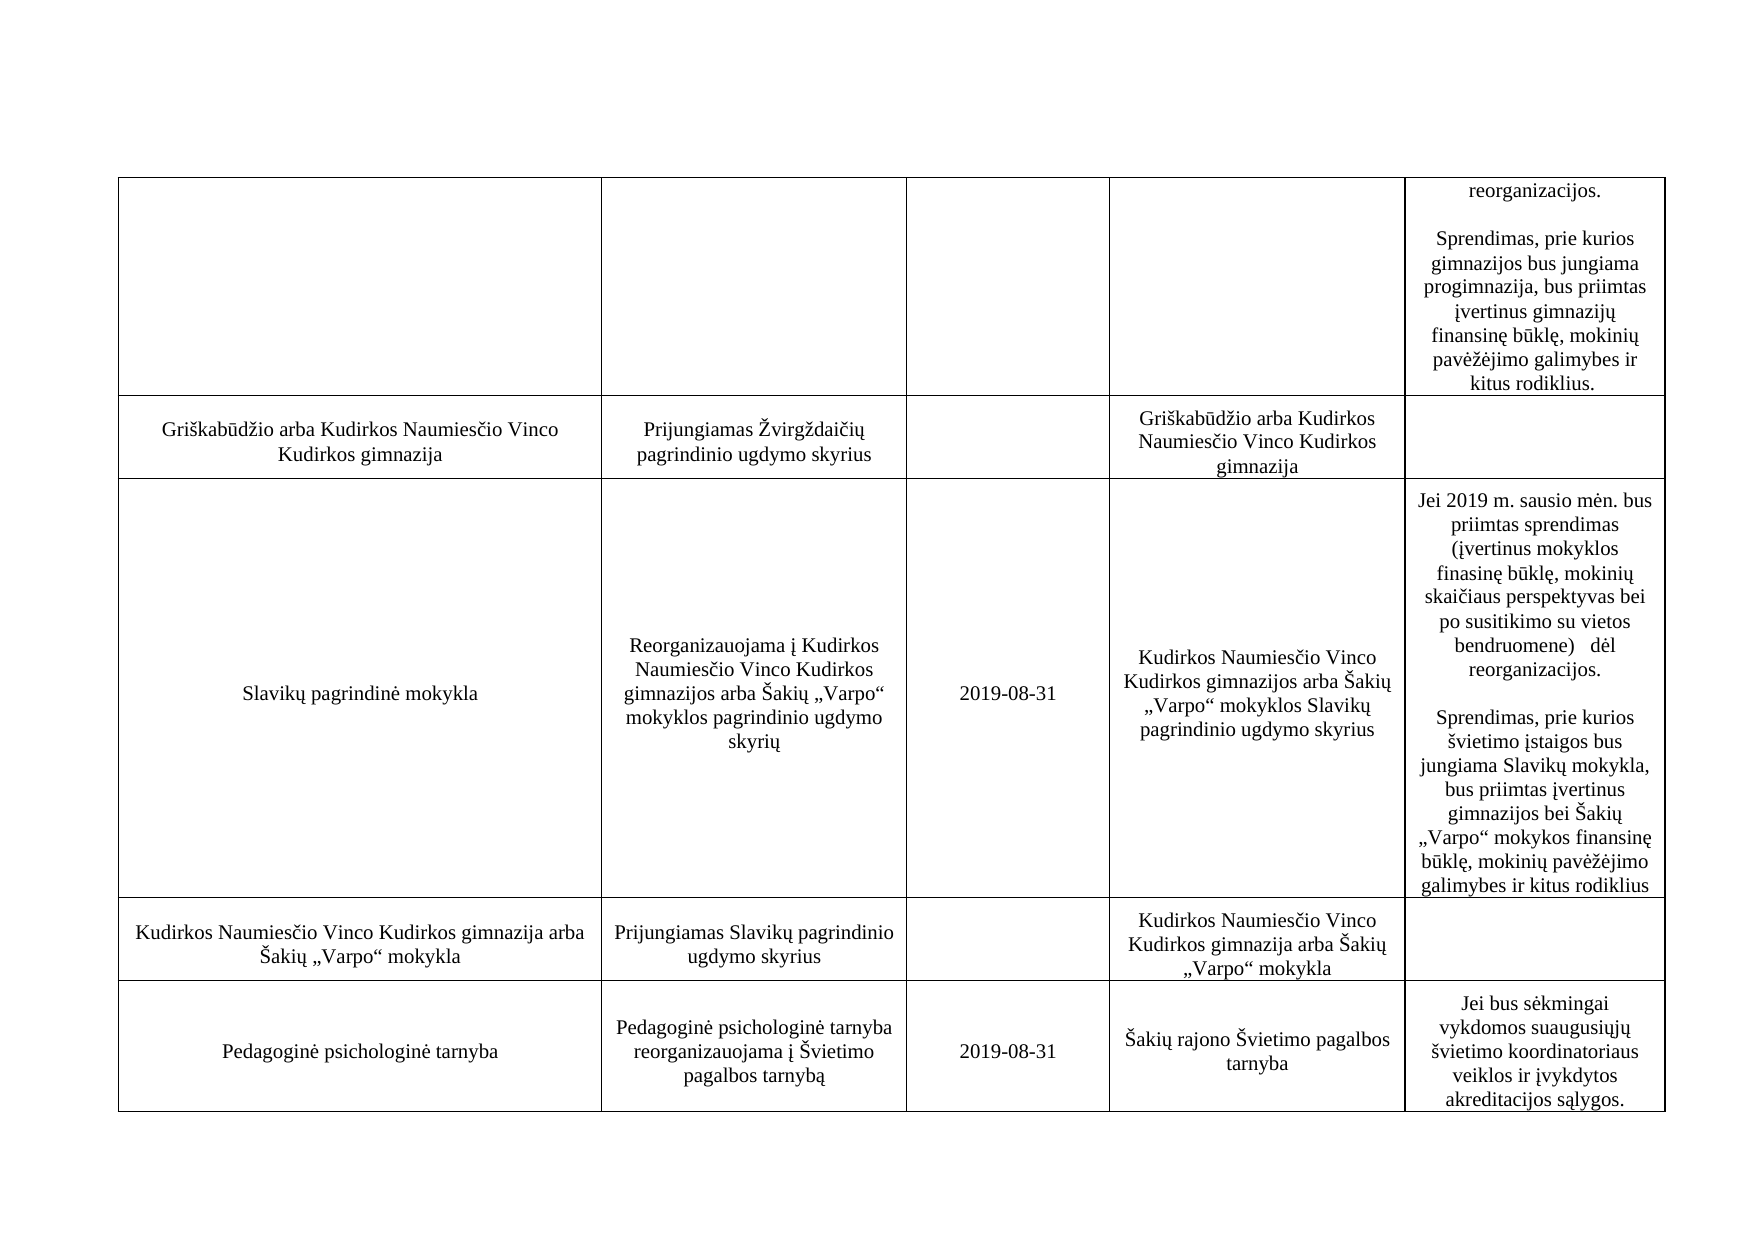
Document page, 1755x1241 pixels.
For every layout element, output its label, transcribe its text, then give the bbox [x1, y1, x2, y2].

table_cell Šakių rajono Švietimo pagalbos tarnyba [1110, 981, 1404, 1111]
table_cell Kudirkos Naumiesčio Vinco Kudirkos gimnazija arba Šakių „Varpo“ mokykla [119, 898, 601, 980]
table_cell Griškabūdžio arba Kudirkos Naumiesčio Vinco Kudirkos gimnazija [1110, 396, 1404, 478]
table_cell [1110, 178, 1404, 395]
table_cell Slavikų pagrindinė mokykla [119, 479, 601, 897]
table_cell Griškabūdžio arba Kudirkos Naumiesčio Vinco Kudirkos gimnazija [119, 396, 601, 478]
table_cell reorganizacijos. Sprendimas, prie kurios gimnazijos bus jungiama progimnazija, bus priimtas įvertinus gimnazijų finansinę būklę, mokinių pavėžėjimo galimybes ir kitus rodiklius. [1406, 178, 1664, 395]
table_cell [1406, 898, 1664, 980]
table_cell Jei bus sėkmingai vykdomos suaugusiųjų švietimo koordinatoriaus veiklos ir įvykdytos akreditacijos sąlygos. [1406, 981, 1664, 1111]
table_cell Kudirkos Naumiesčio Vinco Kudirkos gimnazijos arba Šakių „Varpo“ mokyklos Slavikų pagrindinio ugdymo skyrius [1110, 479, 1404, 897]
table_cell [907, 898, 1109, 980]
table_cell Reorganizauojama į Kudirkos Naumiesčio Vinco Kudirkos gimnazijos arba Šakių „Varpo“ mokyklos pagrindinio ugdymo skyrių [602, 479, 906, 897]
table_cell Prijungiamas Žvirgždaičių pagrindinio ugdymo skyrius [602, 396, 906, 478]
table_cell [907, 178, 1109, 395]
table_cell Pedagoginė psichologinė tarnyba [119, 981, 601, 1111]
table_cell [907, 396, 1109, 478]
table_cell [1406, 396, 1664, 478]
table_cell Kudirkos Naumiesčio Vinco Kudirkos gimnazija arba Šakių „Varpo“ mokykla [1110, 898, 1404, 980]
table_cell [602, 178, 906, 395]
table_cell Pedagoginė psichologinė tarnyba reorganizauojama į Švietimo pagalbos tarnybą [602, 981, 906, 1111]
table_cell Jei 2019 m. sausio mėn. bus priimtas sprendimas (įvertinus mokyklos finasinę būklę, mokinių skaičiaus perspektyvas bei po susitikimo su vietos bendruomene) dėl reorganizacijos. Sprendimas, prie kurios švietimo įstaigos bus jungiama Slavikų mokykla, bus priimtas įvertinus gimnazijos bei Šakių „Varpo“ mokykos finansinę būklę, mokinių pavėžėjimo galimybes ir kitus rodiklius [1406, 479, 1664, 897]
table_cell 2019-08-31 [907, 981, 1109, 1111]
table_cell 2019-08-31 [907, 479, 1109, 897]
table_cell [119, 178, 601, 395]
table_cell Prijungiamas Slavikų pagrindinio ugdymo skyrius [602, 898, 906, 980]
